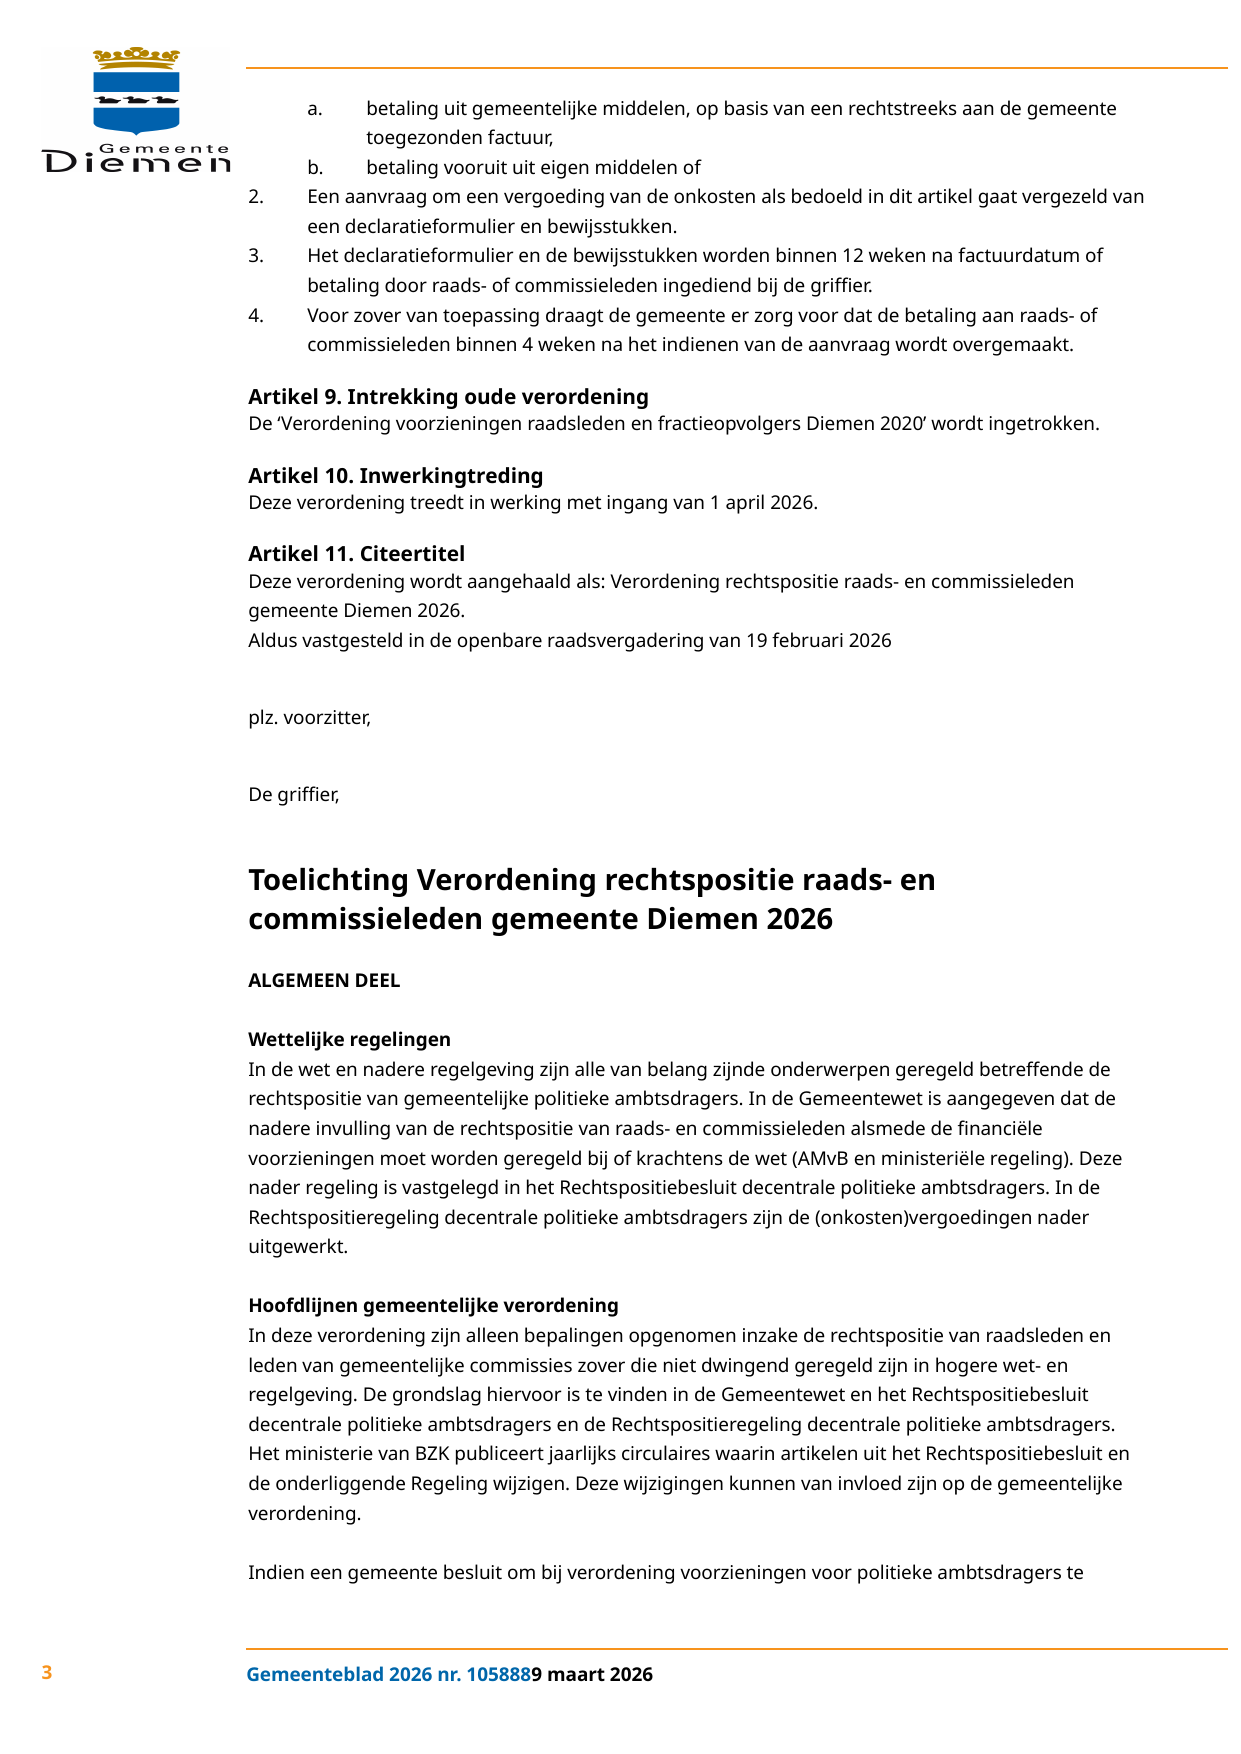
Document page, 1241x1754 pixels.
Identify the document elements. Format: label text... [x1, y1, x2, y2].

text Artikel 9. Intrekking oude verordening [248, 382, 1152, 410]
text ALGEMEEN DEEL [248, 967, 1152, 993]
picture [41, 47, 231, 172]
text Indien een gemeente besluit om bij verordening voorzieningen voor politieke ambtsdragers te [248, 1559, 1152, 1585]
text plz. voorzitter, [248, 704, 1152, 730]
text In de wet en nadere regelgeving zijn alle van belang zijnde onderwerpen geregeld betreffende de rechtspositie van gemeentelijke politieke ambtsdragers. In de Gemeentewet is aangegeven dat de nadere invulling van de rechtspositie van raads- en commissieleden alsmede de financiële voorzieningen moet worden geregeld bij of krachtens de wet (AMvB en ministeriële regeling). Deze nader regeling is vastgelegd in het Rechtspositiebesluit decentrale politieke ambtsdragers. In de Rechtspositieregeling decentrale politieke ambtsdragers zijn de (onkosten)vergoedingen nader uitgewerkt. [248, 1056, 1152, 1259]
list betaling vooruit uit eigen middelen of [307, 154, 1152, 180]
text Wettelijke regelingen [248, 1026, 1152, 1052]
text Artikel 11. Citeertitel [248, 539, 1152, 568]
text Toelichting Verordening rechtspositie raads- en commissieleden gemeente Diemen 2026 [248, 859, 1152, 938]
text Hoofdlijnen gemeentelijke verordening [248, 1293, 1152, 1318]
text In deze verordening zijn alleen bepalingen opgenomen inzake de rechtspositie van raadsleden en leden van gemeentelijke commissies zover die niet dwingend geregeld zijn in hogere wet- en regelgeving. De grondslag hiervoor is te vinden in de Gemeentewet en het Rechtspositiebesluit decentrale politieke ambtsdragers en de Rechtspositieregeling decentrale politieke ambtsdragers. Het ministerie van BZK publiceert jaarlijks circulaires waarin artikelen uit het Rechtspositiebesluit en de onderliggende Regeling wijzigen. Deze wijzigingen kunnen van invloed zijn op de gemeentelijke verordening. [248, 1322, 1152, 1526]
list Het declaratieformulier en de bewijsstukken worden binnen 12 weken na factuurdatum of betaling door raads- of commissieleden ingediend bij de griffier. [248, 243, 1152, 298]
text Aldus vastgesteld in de openbare raadsvergadering van 19 februari 2026 [248, 627, 1152, 653]
text Deze verordening treedt in werking met ingang van 1 april 2026. [248, 489, 1152, 515]
text De ‘Verordening voorzieningen raadsleden en fractieopvolgers Diemen 2020’ wordt ingetrokken. [248, 410, 1152, 436]
text Deze verordening wordt aangehaald als: Verordening rechtspositie raads- en commissieleden gemeente Diemen 2026. [248, 568, 1152, 623]
text Artikel 10. Inwerkingtreding [248, 461, 1152, 489]
list Voor zover van toepassing draagt de gemeente er zorg voor dat de betaling aan raads- of commissieleden binnen 4 weken na het indienen van de aanvraag wordt overgemaakt. [248, 302, 1152, 357]
list Een aanvraag om een vergoeding van de onkosten als bedoeld in dit artikel gaat vergezeld van een declaratieformulier en bewijsstukken. [248, 183, 1152, 239]
list betaling uit gemeentelijke middelen, op basis van een rechtstreeks aan de gemeente toegezonden factuur, [307, 95, 1152, 150]
text De griffier, [248, 782, 1152, 807]
